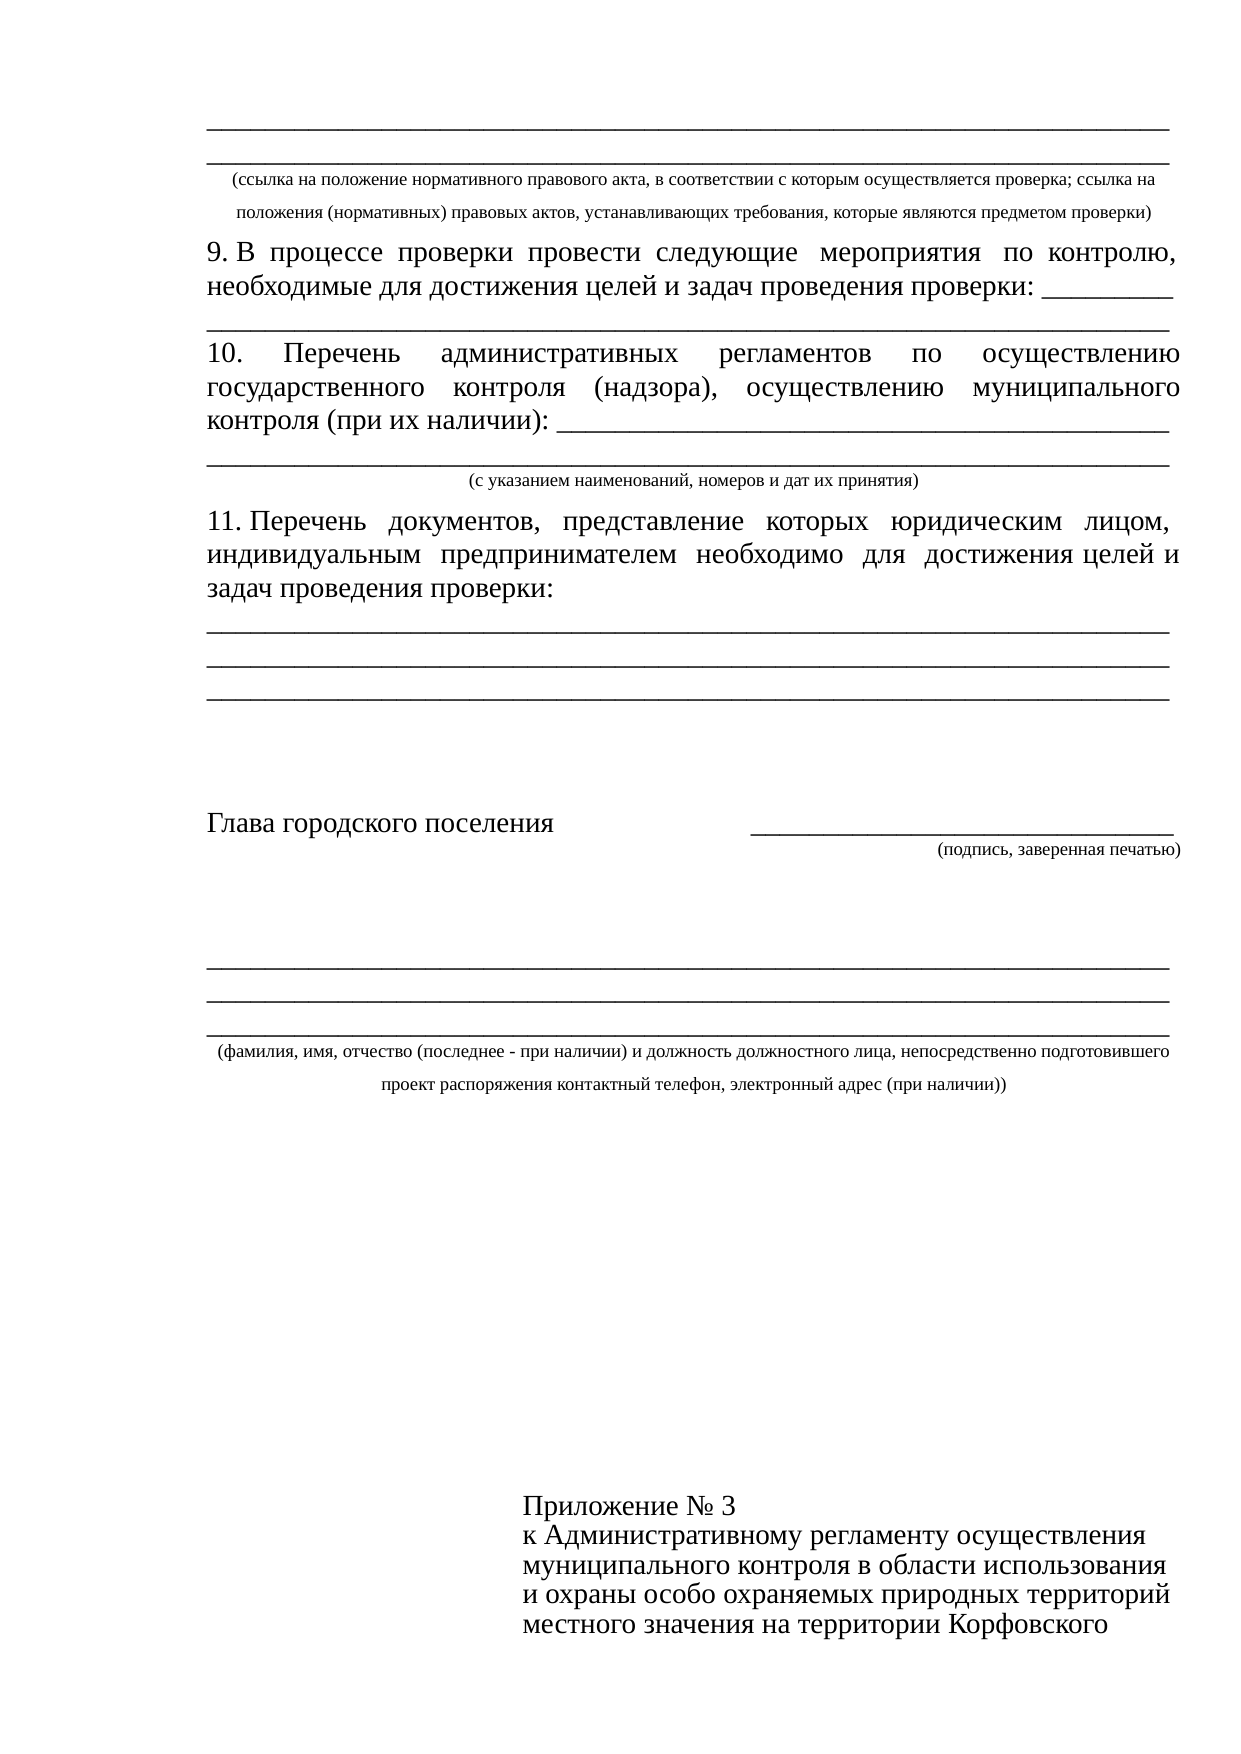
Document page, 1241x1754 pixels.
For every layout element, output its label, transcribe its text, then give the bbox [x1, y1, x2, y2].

text Приложение № 3 [207, 1492, 1181, 1521]
text (с указанием наименований, номеров и дат их принятия) [207, 469, 1181, 503]
text и охраны особо охраняемых природных территорий [207, 1580, 1181, 1609]
text __________________________________________________________________ [207, 302, 1181, 335]
text Глава городского поселения _____________________________ [207, 805, 1181, 838]
text __________________________________________________________________ [207, 134, 1181, 167]
text __________________________________________________________________ [207, 939, 1181, 972]
text __________________________________________________________________ [207, 100, 1181, 134]
text __________________________________________________________________ [207, 671, 1181, 704]
text необходимые для достижения целей и задач проведения проверки: _________ [207, 268, 1181, 302]
text __________________________________________________________________ [207, 1006, 1181, 1039]
text __________________________________________________________________ [207, 436, 1181, 469]
text 11. Перечень документов, представление которых юридическим лицом, [207, 503, 1181, 536]
text (ссылка на положение нормативного правового акта, в соответствии с которым осуществляется проверка; ссылка на положения (нормативных) правовых актов, устанавливающих требования, которые являются предметом проверки) [207, 167, 1181, 234]
text к Административному регламенту осуществления [207, 1521, 1181, 1551]
text 9. В процессе проверки провести следующие мероприятия по контролю, [207, 234, 1181, 268]
text __________________________________________________________________ [207, 972, 1181, 1006]
text __________________________________________________________________ [207, 637, 1181, 671]
text местного значения на территории Корфовского [207, 1609, 1181, 1639]
text (фамилия, имя, отчество (последнее - при наличии) и должность должностного лица, непосредственно подготовившего проект распоряжения контактный телефон, электронный адрес (при наличии)) [207, 1039, 1181, 1107]
text муниципального контроля в области использования [207, 1551, 1181, 1580]
text индивидуальным предпринимателем необходимо для достижения целей и задач проведения проверки: [207, 536, 1181, 603]
text __________________________________________________________________ [207, 603, 1181, 637]
text 10. Перечень административных регламентов по осуществлению государственного контроля (надзора), осуществлению муниципального контроля (при их наличии): __________________________________________ [207, 335, 1181, 436]
text (подпись, заверенная печатью) [207, 838, 1181, 872]
